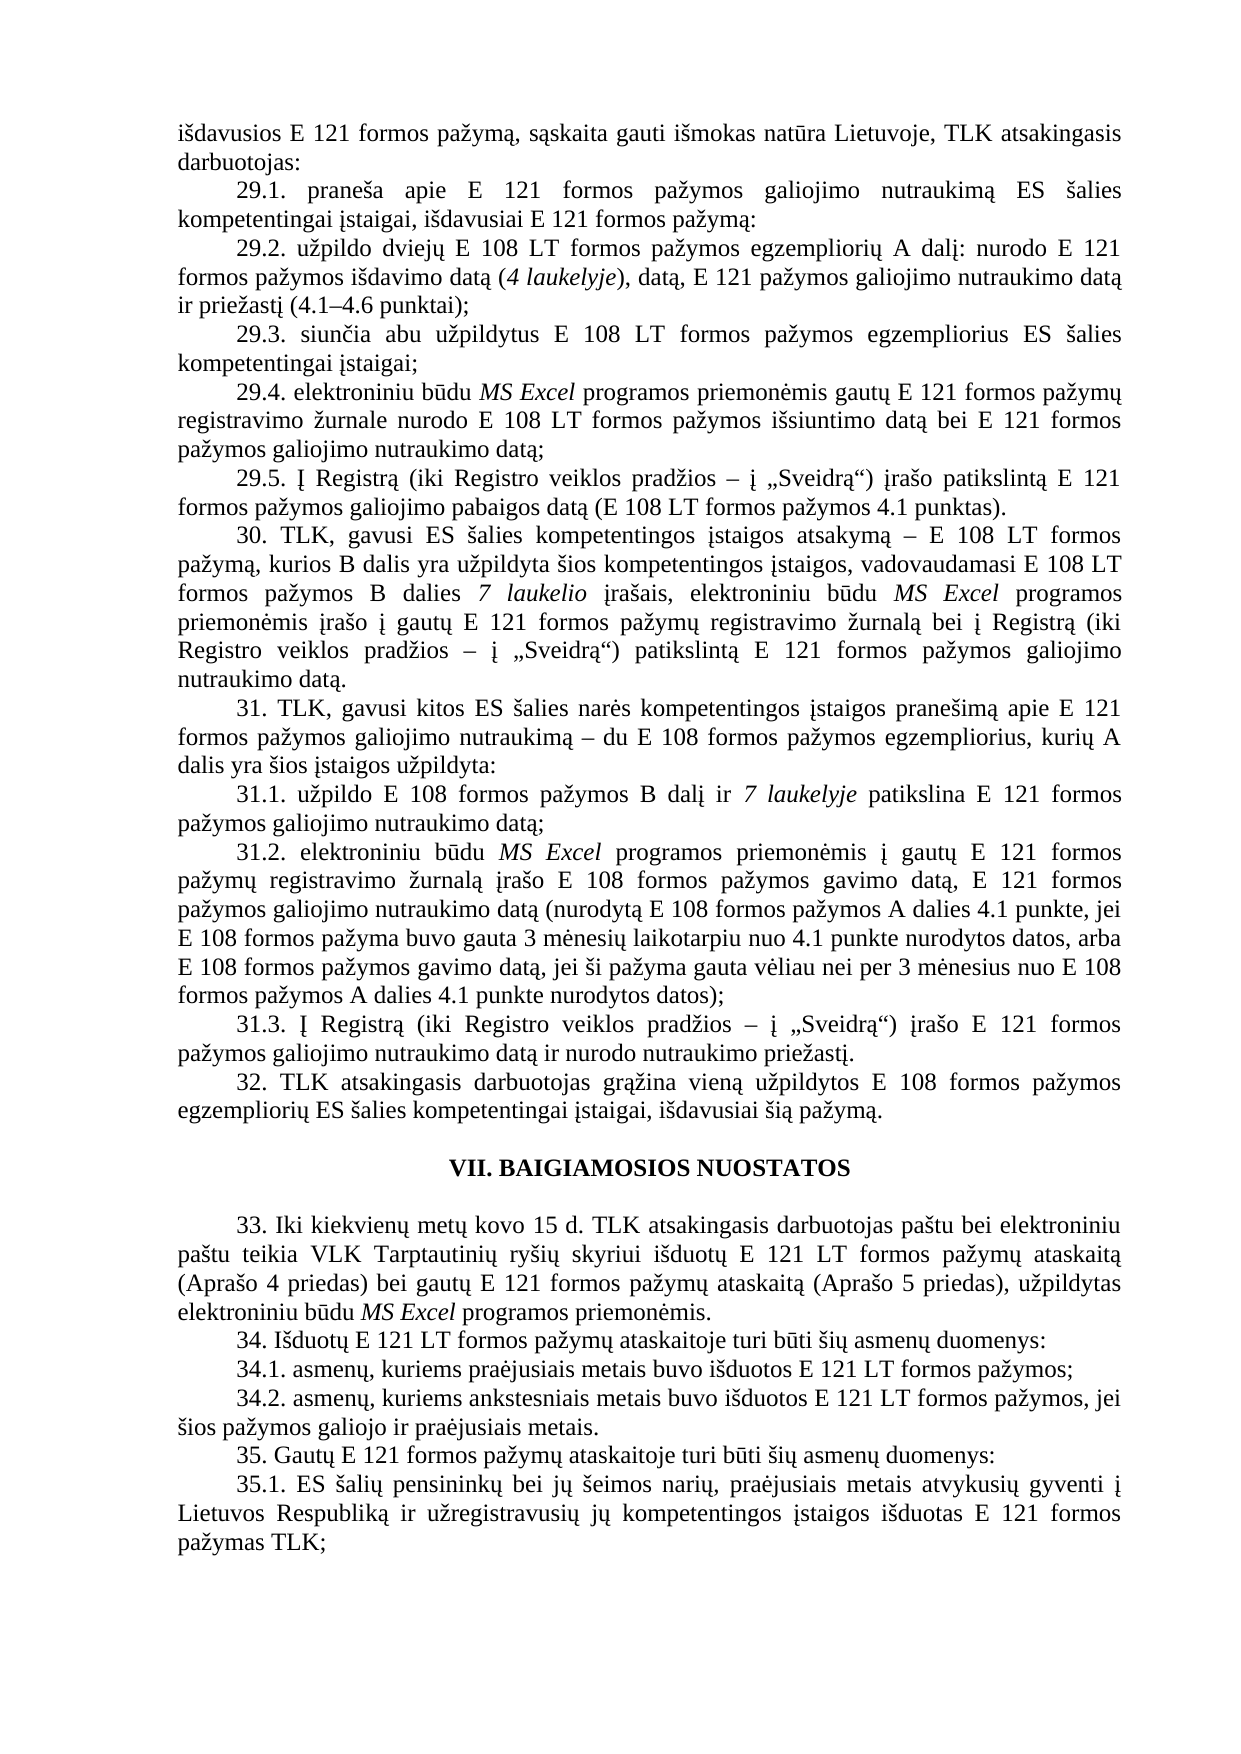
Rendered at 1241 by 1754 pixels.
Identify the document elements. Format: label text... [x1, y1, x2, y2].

text 34.1. asmenų, kuriems praėjusiais metais buvo išduotos E 121 LT formos pažymos; [177, 1354, 1122, 1383]
text išdavusios E 121 formos pažymą, sąskaita gauti išmokas natūra Lietuvoje, TLK atsakingasis darbuotojas: [177, 118, 1122, 176]
text 30. TLK, gavusi ES šalies kompetentingos įstaigos atsakymą – E 108 LT formos pažymą, kurios B dalis yra užpildyta šios kompetentingos įstaigos, vadovaudamasi E 108 LT formos pažymos B dalies 7 laukelio įrašais, elektroniniu būdu MS Excel programos priemonėmis įrašo į gautų E 121 formos pažymų registravimo žurnalą bei į Registrą (iki Registro veiklos pradžios – į „Sveidrą“) patikslintą E 121 formos pažymos galiojimo nutraukimo datą. [177, 521, 1122, 693]
text 29.5. Į Registrą (iki Registro veiklos pradžios – į „Sveidrą“) įrašo patikslintą E 121 formos pažymos galiojimo pabaigos datą (E 108 LT formos pažymos 4.1 punktas). [177, 463, 1122, 521]
text 31.1. užpildo E 108 formos pažymos B dalį ir 7 laukelyje patikslina E 121 formos pažymos galiojimo nutraukimo datą; [177, 779, 1122, 837]
text 29.1. praneša apie E 121 formos pažymos galiojimo nutraukimą ES šalies kompetentingai įstaigai, išdavusiai E 121 formos pažymą: [177, 176, 1122, 233]
text 35. Gautų E 121 formos pažymų ataskaitoje turi būti šių asmenų duomenys: [177, 1441, 1122, 1469]
text 34.2. asmenų, kuriems ankstesniais metais buvo išduotos E 121 LT formos pažymos, jei šios pažymos galiojo ir praėjusiais metais. [177, 1383, 1122, 1441]
text 35.1. ES šalių pensininkų bei jų šeimos narių, praėjusiais metais atvykusių gyventi į Lietuvos Respubliką ir užregistravusių jų kompetentingos įstaigos išduotas E 121 formos pažymas TLK; [177, 1469, 1122, 1556]
text 31.3. Į Registrą (iki Registro veiklos pradžios – į „Sveidrą“) įrašo E 121 formos pažymos galiojimo nutraukimo datą ir nurodo nutraukimo priežastį. [177, 1009, 1122, 1067]
text 31. TLK, gavusi kitos ES šalies narės kompetentingos įstaigos pranešimą apie E 121 formos pažymos galiojimo nutraukimą – du E 108 formos pažymos egzempliorius, kurių A dalis yra šios įstaigos užpildyta: [177, 693, 1122, 779]
text 32. TLK atsakingasis darbuotojas grąžina vieną užpildytos E 108 formos pažymos egzempliorių ES šalies kompetentingai įstaigai, išdavusiai šią pažymą. [177, 1067, 1122, 1124]
text 33. Iki kiekvienų metų kovo 15 d. TLK atsakingasis darbuotojas paštu bei elektroniniu paštu teikia VLK Tarptautinių ryšių skyriui išduotų E 121 LT formos pažymų ataskaitą (Aprašo 4 priedas) bei gautų E 121 formos pažymų ataskaitą (Aprašo 5 priedas), užpildytas elektroniniu būdu MS Excel programos priemonėmis. [177, 1211, 1122, 1326]
text 29.4. elektroniniu būdu MS Excel programos priemonėmis gautų E 121 formos pažymų registravimo žurnale nurodo E 108 LT formos pažymos išsiuntimo datą bei E 121 formos pažymos galiojimo nutraukimo datą; [177, 377, 1122, 463]
text 29.2. užpildo dviejų E 108 LT formos pažymos egzempliorių A dalį: nurodo E 121 formos pažymos išdavimo datą (4 laukelyje), datą, E 121 pažymos galiojimo nutraukimo datą ir priežastį (4.1–4.6 punktai); [177, 233, 1122, 319]
text VII. BAIGIAMOSIOS NUOSTATOS [177, 1153, 1122, 1182]
text 31.2. elektroniniu būdu MS Excel programos priemonėmis į gautų E 121 formos pažymų registravimo žurnalą įrašo E 108 formos pažymos gavimo datą, E 121 formos pažymos galiojimo nutraukimo datą (nurodytą E 108 formos pažymos A dalies 4.1 punkte, jei E 108 formos pažyma buvo gauta 3 mėnesių laikotarpiu nuo 4.1 punkte nurodytos datos, arba E 108 formos pažymos gavimo datą, jei ši pažyma gauta vėliau nei per 3 mėnesius nuo E 108 formos pažymos A dalies 4.1 punkte nurodytos datos); [177, 837, 1122, 1009]
text 34. Išduotų E 121 LT formos pažymų ataskaitoje turi būti šių asmenų duomenys: [177, 1326, 1122, 1354]
text 29.3. siunčia abu užpildytus E 108 LT formos pažymos egzempliorius ES šalies kompetentingai įstaigai; [177, 319, 1122, 377]
